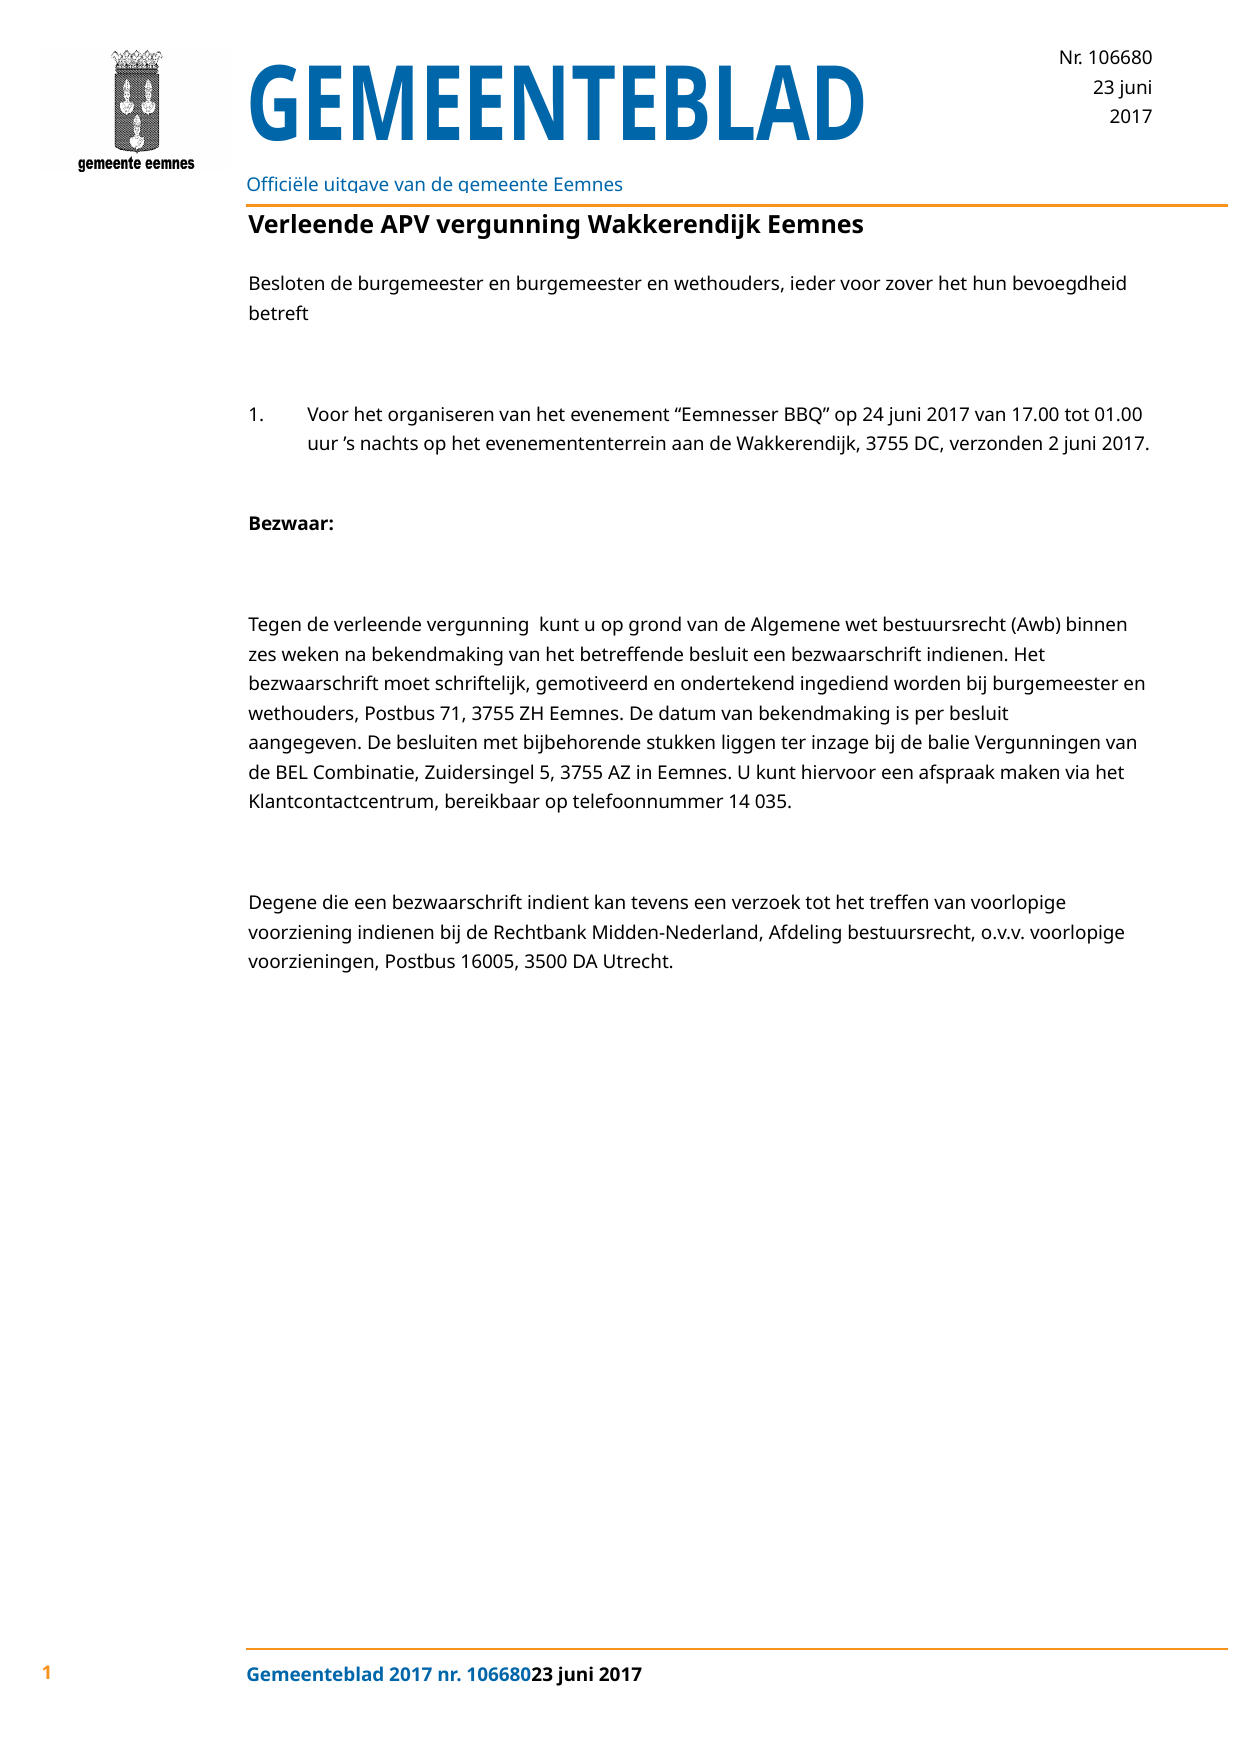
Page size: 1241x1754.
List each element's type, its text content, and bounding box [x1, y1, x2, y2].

text Tegen de verleende vergunning kunt u op grond van de Algemene wet bestuursrecht (Awb) binnen zes weken na bekendmaking van het betreffende besluit een bezwaarschrift indienen. Het bezwaarschrift moet schriftelijk, gemotiveerd en ondertekend ingediend worden bij burgemeester en wethouders, Postbus 71, 3755 ZH Eemnes. De datum van bekendmaking is per besluit aangegeven. De besluiten met bijbehorende stukken liggen ter inzage bij de balie Vergunningen van de BEL Combinatie, Zuidersingel 5, 3755 AZ in Eemnes. U kunt hiervoor een afspraak maken via het Klantcontactcentrum, bereikbaar op telefoonnummer 14 035. [248, 611, 1152, 814]
text Bezwaar: [248, 510, 1152, 536]
text Degene die een bezwaarschrift indient kan tevens een verzoek tot het treffen van voorlopige voorziening indienen bij de Rechtbank Midden-Nederland, Afdeling bestuursrecht, o.v.v. voorlopige voorzieningen, Postbus 16005, 3500 DA Utrecht. [248, 889, 1152, 974]
text Verleende APV vergunning Wakkerendijk Eemnes [248, 207, 1152, 241]
picture [41, 47, 231, 172]
list Voor het organiseren van het evenement “Eemnesser BBQ” op 24 juni 2017 van 17.00 tot 01.00 uur ’s nachts op het evenemententerrein aan de Wakkerendijk, 3755 DC, verzonden 2 juni 2017. [248, 401, 1152, 456]
text Besloten de burgemeester en burgemeester en wethouders, ieder voor zover het hun bevoegdheid betreft [248, 270, 1152, 326]
